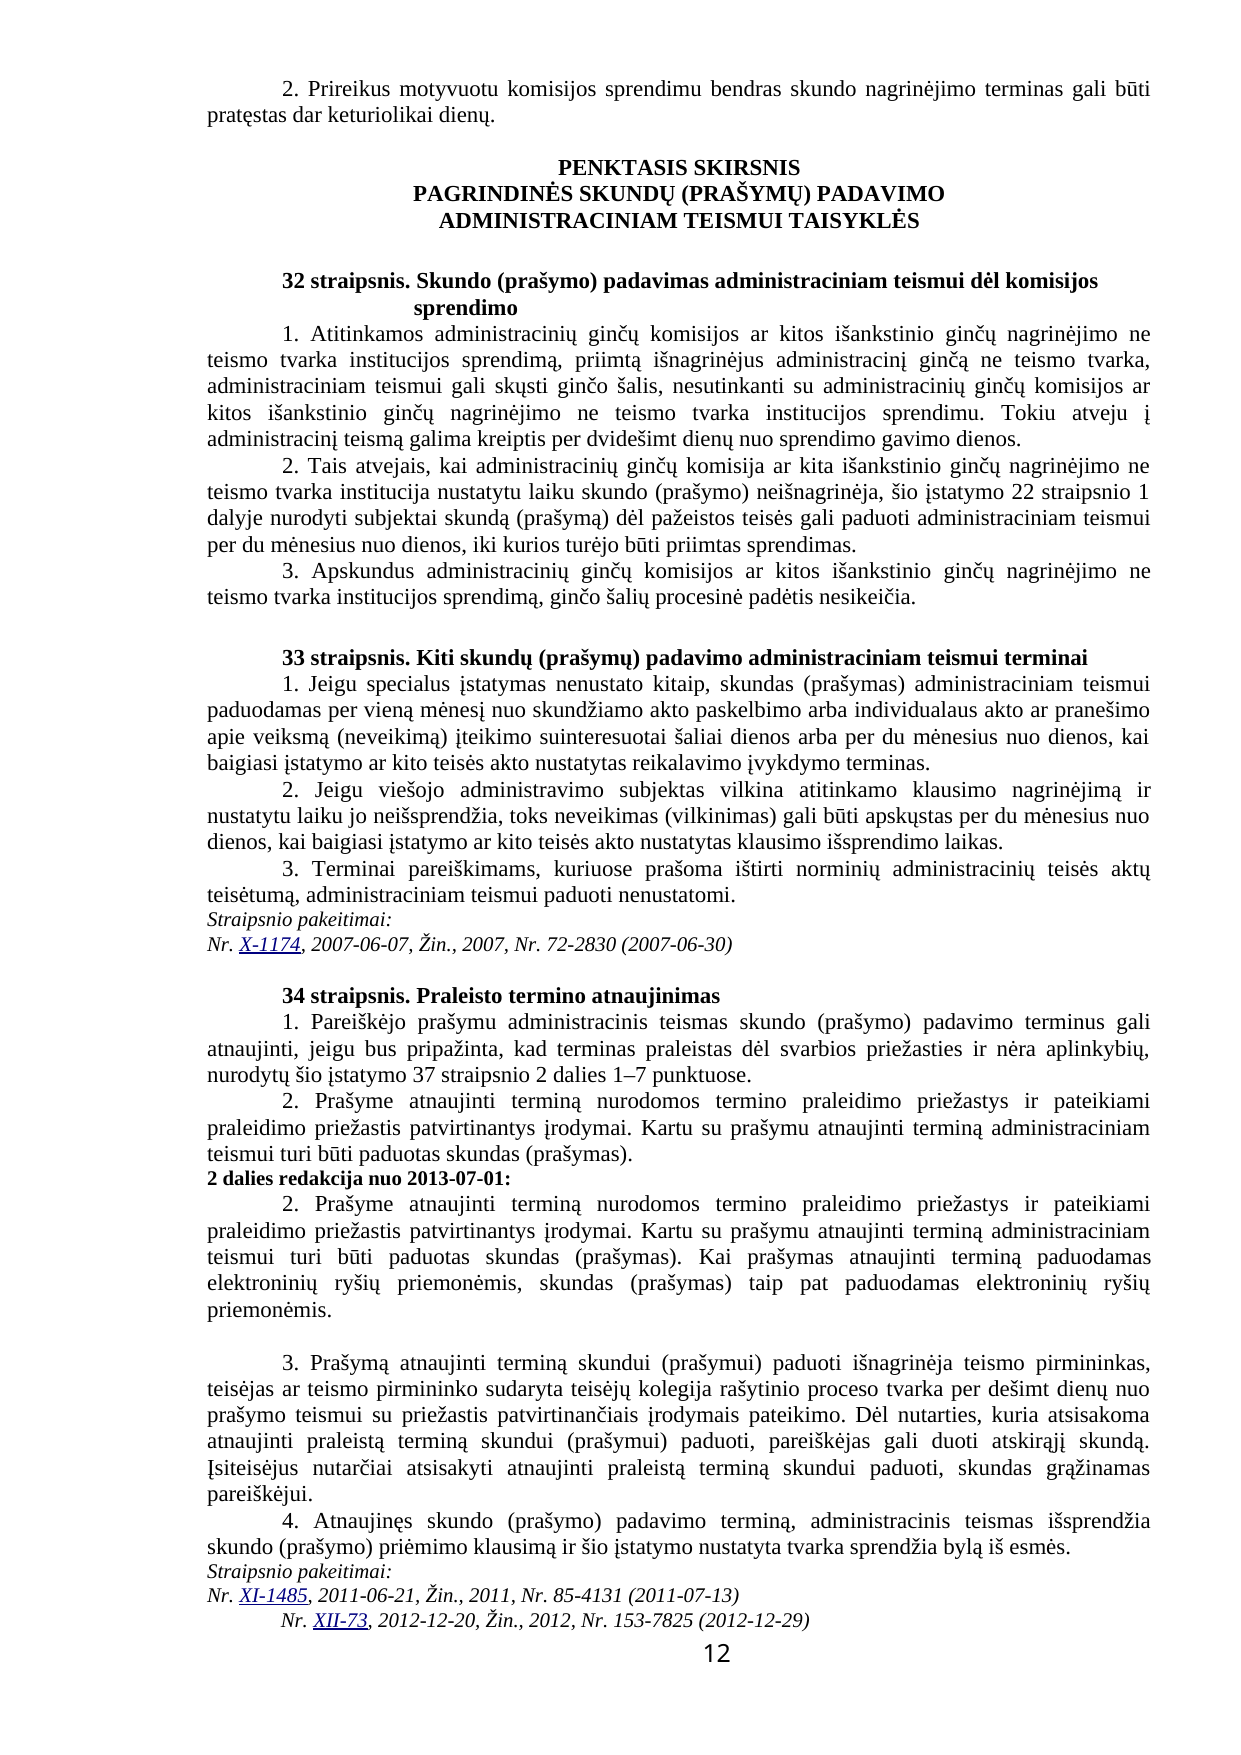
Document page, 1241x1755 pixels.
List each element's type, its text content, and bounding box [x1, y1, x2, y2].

text ADMINISTRACINIAM TEISMUI TAISYKLĖS [207, 207, 1152, 233]
text Straipsnio pakeitimai: [207, 907, 1152, 931]
text Nr. X-1174, 2007-06-07, Žin., 2007, Nr. 72-2830 (2007-06-30) [207, 931, 1152, 956]
text 4. Atnaujinęs skundo (prašymo) padavimo terminą, administracinis teismas išsprendžia skundo (prašymo) priėmimo klausimą ir šio įstatymo nustatyta tvarka sprendžia bylą iš esmės. [207, 1507, 1152, 1559]
text sprendimo [413, 293, 1152, 320]
text 1. Pareiškėjo prašymu administracinis teismas skundo (prašymo) padavimo terminus gali atnaujinti, jeigu bus pripažinta, kad terminas praleistas dėl svarbios priežasties ir nėra aplinkybių, nurodytų šio įstatymo 37 straipsnio 2 dalies 1–7 punktuose. [207, 1008, 1152, 1087]
text Nr. XI-1485, 2011-06-21, Žin., 2011, Nr. 85-4131 (2011-07-13) [207, 1583, 1152, 1607]
text 2. Prireikus motyvuotu komisijos sprendimu bendras skundo nagrinėjimo terminas gali būti pratęstas dar keturiolikai dienų. [207, 75, 1152, 128]
text 34 straipsnis. Praleisto termino atnaujinimas [207, 982, 1152, 1008]
text 2 dalies redakcija nuo 2013-07-01: [207, 1166, 1152, 1190]
text 3. Prašymą atnaujinti terminą skundui (prašymui) paduoti išnagrinėja teismo pirmininkas, teisėjas ar teismo pirmininko sudaryta teisėjų kolegija rašytinio proceso tvarka per dešimt dienų nuo prašymo teismui su priežastis patvirtinančiais įrodymais pateikimo. Dėl nutarties, kuria atsisakoma atnaujinti praleistą terminą skundui (prašymui) paduoti, pareiškėjas gali duoti atskirąjį skundą. Įsiteisėjus nutarčiai atsisakyti atnaujinti praleistą terminą skundui paduoti, skundas grąžinamas pareiškėjui. [207, 1348, 1152, 1507]
text 33 straipsnis. Kiti skundų (prašymų) padavimo administraciniam teismui terminai [282, 644, 1152, 670]
text 1. Jeigu specialus įstatymas nenustato kitaip, skundas (prašymas) administraciniam teismui paduodamas per vieną mėnesį nuo skundžiamo akto paskelbimo arba individualaus akto ar pranešimo apie veiksmą (neveikimą) įteikimo suinteresuotai šaliai dienos arba per du mėnesius nuo dienos, kai baigiasi įstatymo ar kito teisės akto nustatytas reikalavimo įvykdymo terminas. [207, 670, 1152, 776]
text 32 straipsnis. Skundo (prašymo) padavimas administraciniam teismui dėl komisijos [282, 267, 1152, 293]
text PENKTASIS SKIRSNIS [207, 154, 1152, 180]
text 1. Atitinkamos administracinių ginčų komisijos ar kitos išankstinio ginčų nagrinėjimo ne teismo tvarka institucijos sprendimą, priimtą išnagrinėjus administracinį ginčą ne teismo tvarka, administraciniam teismui gali skųsti ginčo šalis, nesutinkanti su administracinių ginčų komisijos ar kitos išankstinio ginčų nagrinėjimo ne teismo tvarka institucijos sprendimu. Tokiu atveju į administracinį teismą galima kreiptis per dvidešimt dienų nuo sprendimo gavimo dienos. [207, 320, 1152, 452]
text 3. Terminai pareiškimams, kuriuose prašoma ištirti norminių administracinių teisės aktų teisėtumą, administraciniam teismui paduoti nenustatomi. [207, 855, 1152, 907]
text 2. Tais atvejais, kai administracinių ginčų komisija ar kita išankstinio ginčų nagrinėjimo ne teismo tvarka institucija nustatytu laiku skundo (prašymo) neišnagrinėja, šio įstatymo 22 straipsnio 1 dalyje nurodyti subjektai skundą (prašymą) dėl pažeistos teisės gali paduoti administraciniam teismui per du mėnesius nuo dienos, iki kurios turėjo būti priimtas sprendimas. [207, 452, 1152, 557]
text 2. Jeigu viešojo administravimo subjektas vilkina atitinkamo klausimo nagrinėjimą ir nustatytu laiku jo neišsprendžia, toks neveikimas (vilkinimas) gali būti apskųstas per du mėnesius nuo dienos, kai baigiasi įstatymo ar kito teisės akto nustatytas klausimo išsprendimo laikas. [207, 776, 1152, 855]
text Nr. XII-73, 2012-12-20, Žin., 2012, Nr. 153-7825 (2012-12-29) [207, 1607, 1152, 1632]
text 3. Apskundus administracinių ginčų komisijos ar kitos išankstinio ginčų nagrinėjimo ne teismo tvarka institucijos sprendimą, ginčo šalių procesinė padėtis nesikeičia. [207, 557, 1152, 610]
text PAGRINDINĖS SKUNDŲ (PRAŠYMŲ) PADAVIMO [207, 180, 1152, 207]
text 2. Prašyme atnaujinti terminą nurodomos termino praleidimo priežastys ir pateikiami praleidimo priežastis patvirtinantys įrodymai. Kartu su prašymu atnaujinti terminą administraciniam teismui turi būti paduotas skundas (prašymas). Kai prašymas atnaujinti terminą paduodamas elektroninių ryšių priemonėmis, skundas (prašymas) taip pat paduodamas elektroninių ryšių priemonėmis. [207, 1190, 1152, 1322]
text Straipsnio pakeitimai: [207, 1559, 1152, 1583]
text 2. Prašyme atnaujinti terminą nurodomos termino praleidimo priežastys ir pateikiami praleidimo priežastis patvirtinantys įrodymai. Kartu su prašymu atnaujinti terminą administraciniam teismui turi būti paduotas skundas (prašymas). [207, 1087, 1152, 1166]
